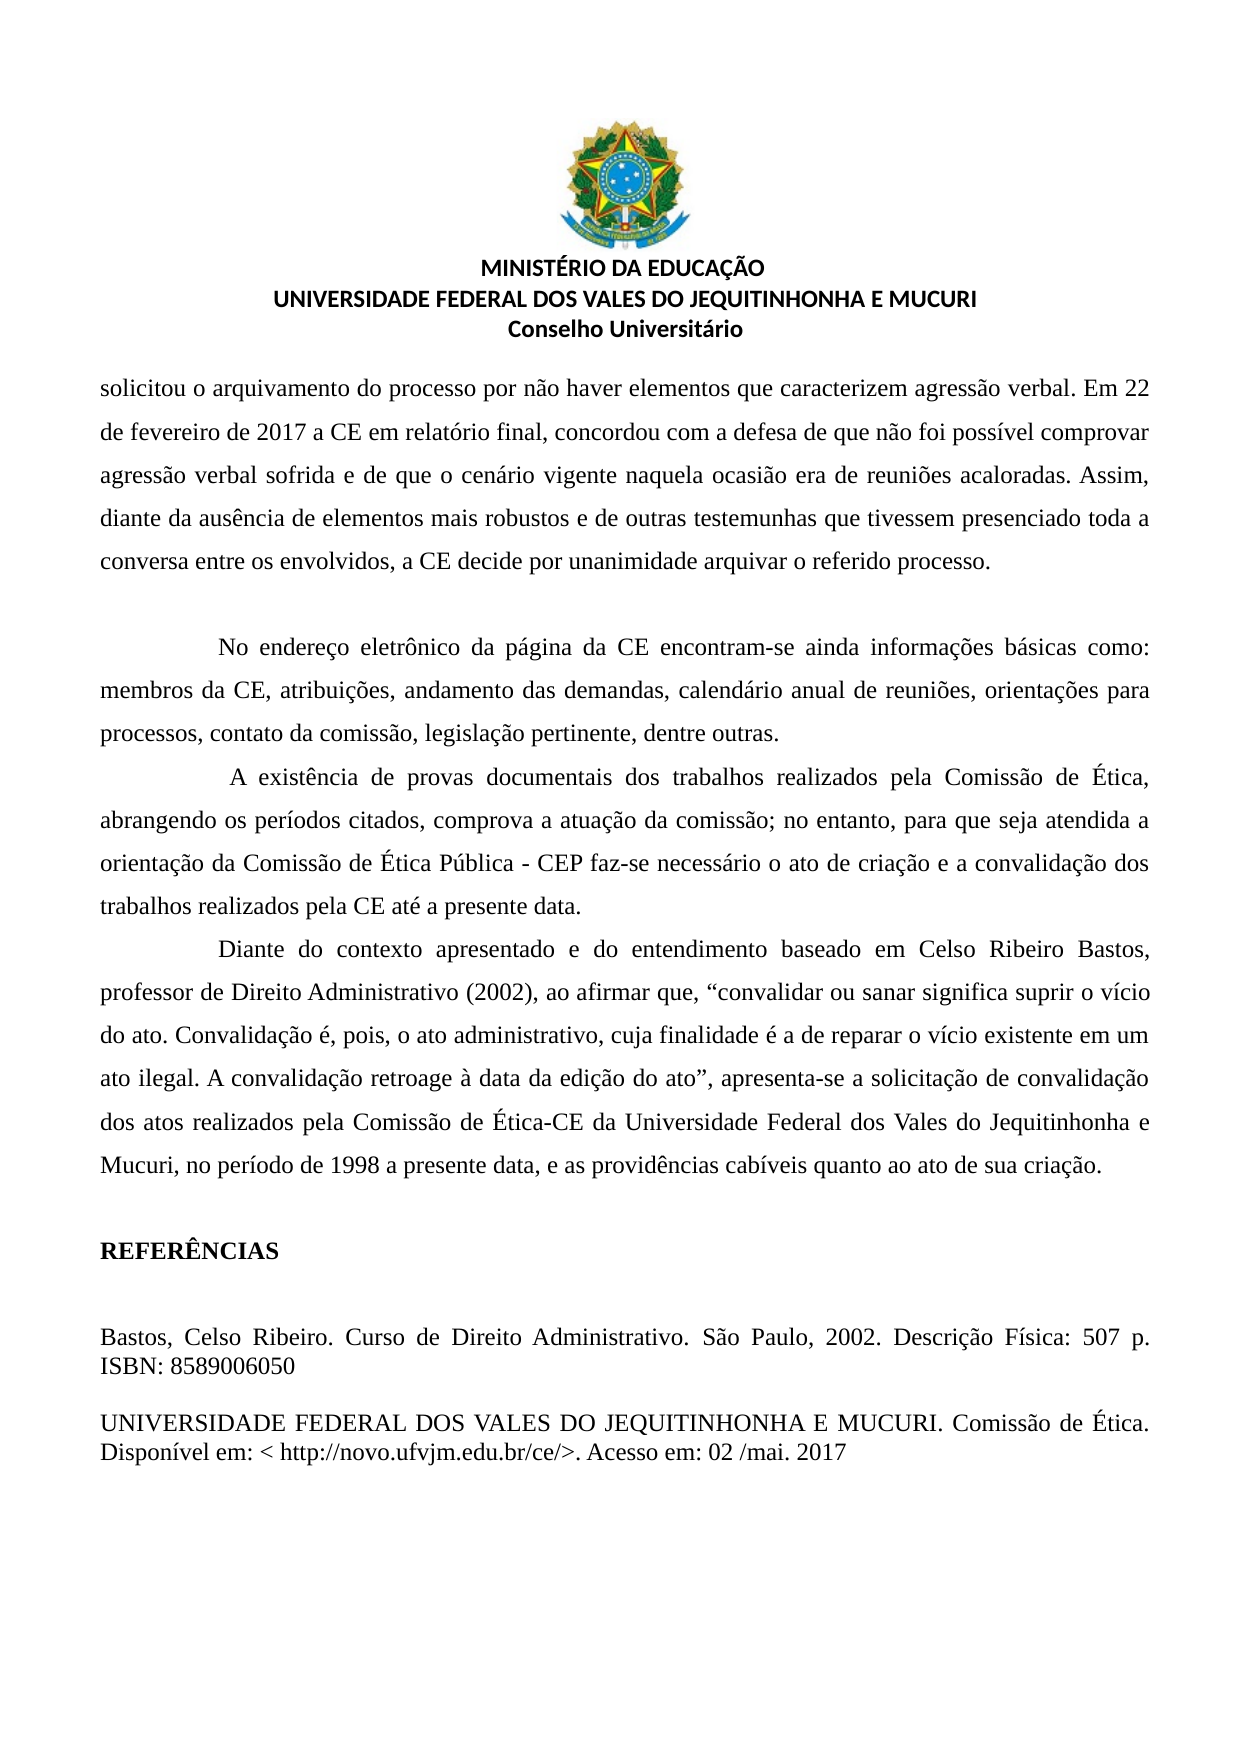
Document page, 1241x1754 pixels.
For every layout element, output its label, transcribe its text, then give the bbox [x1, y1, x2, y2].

picture [556, 118, 695, 253]
text solicitou o arquivamento do processo por não haver elementos que caracterizem agressão verbal. Em 22 de fevereiro de 2017 a CE em relatório final, concordou com a defesa de que não foi possível comprovar agressão verbal sofrida e de que o cenário vigente naquela ocasião era de reuniões acaloradas. Assim, diante da ausência de elementos mais robustos e de outras testemunhas que tivessem presenciado toda a conversa entre os envolvidos, a CE decide por unanimidade arquivar o referido processo. [100, 373, 1151, 575]
text No endereço eletrônico da página da CE encontram-se ainda informações básicas como: membros da CE, atribuições, andamento das demandas, calendário anual de reuniões, orientações para processos, contato da comissão, legislação pertinente, dentre outras. [100, 632, 1151, 747]
text REFERÊNCIAS [100, 1236, 1151, 1265]
text Diante do contexto apresentado e do entendimento baseado em Celso Ribeiro Bastos, professor de Direito Administrativo (2002), ao afirmar que, “convalidar ou sanar significa suprir o vício do ato. Convalidação é, pois, o ato administrativo, cuja finalidade é a de reparar o vício existente em um ato ilegal. A convalidação retroage à data da edição do ato”, apresenta-se a solicitação de convalidação dos atos realizados pela Comissão de Ética-CE da Universidade Federal dos Vales do Jequitinhonha e Mucuri, no período de 1998 a presente data, e as providências cabíveis quanto ao ato de sua criação. [100, 934, 1151, 1178]
text UNIVERSIDADE FEDERAL DOS VALES DO JEQUITINHONHA E MUCURI. Comissão de Ética. Disponível em: < http://novo.ufvjm.edu.br/ce/>. Acesso em: 02 /mai. 2017 [100, 1408, 1151, 1466]
text Bastos, Celso Ribeiro. Curso de Direito Administrativo. São Paulo, 2002. Descrição Física: 507 p. ISBN: 8589006050 [100, 1322, 1151, 1380]
text A existência de provas documentais dos trabalhos realizados pela Comissão de Ética, abrangendo os períodos citados, comprova a atuação da comissão; no entanto, para que seja atendida a orientação da Comissão de Ética Pública - CEP faz-se necessário o ato de criação e a convalidação dos trabalhos realizados pela CE até a presente data. [100, 762, 1151, 920]
